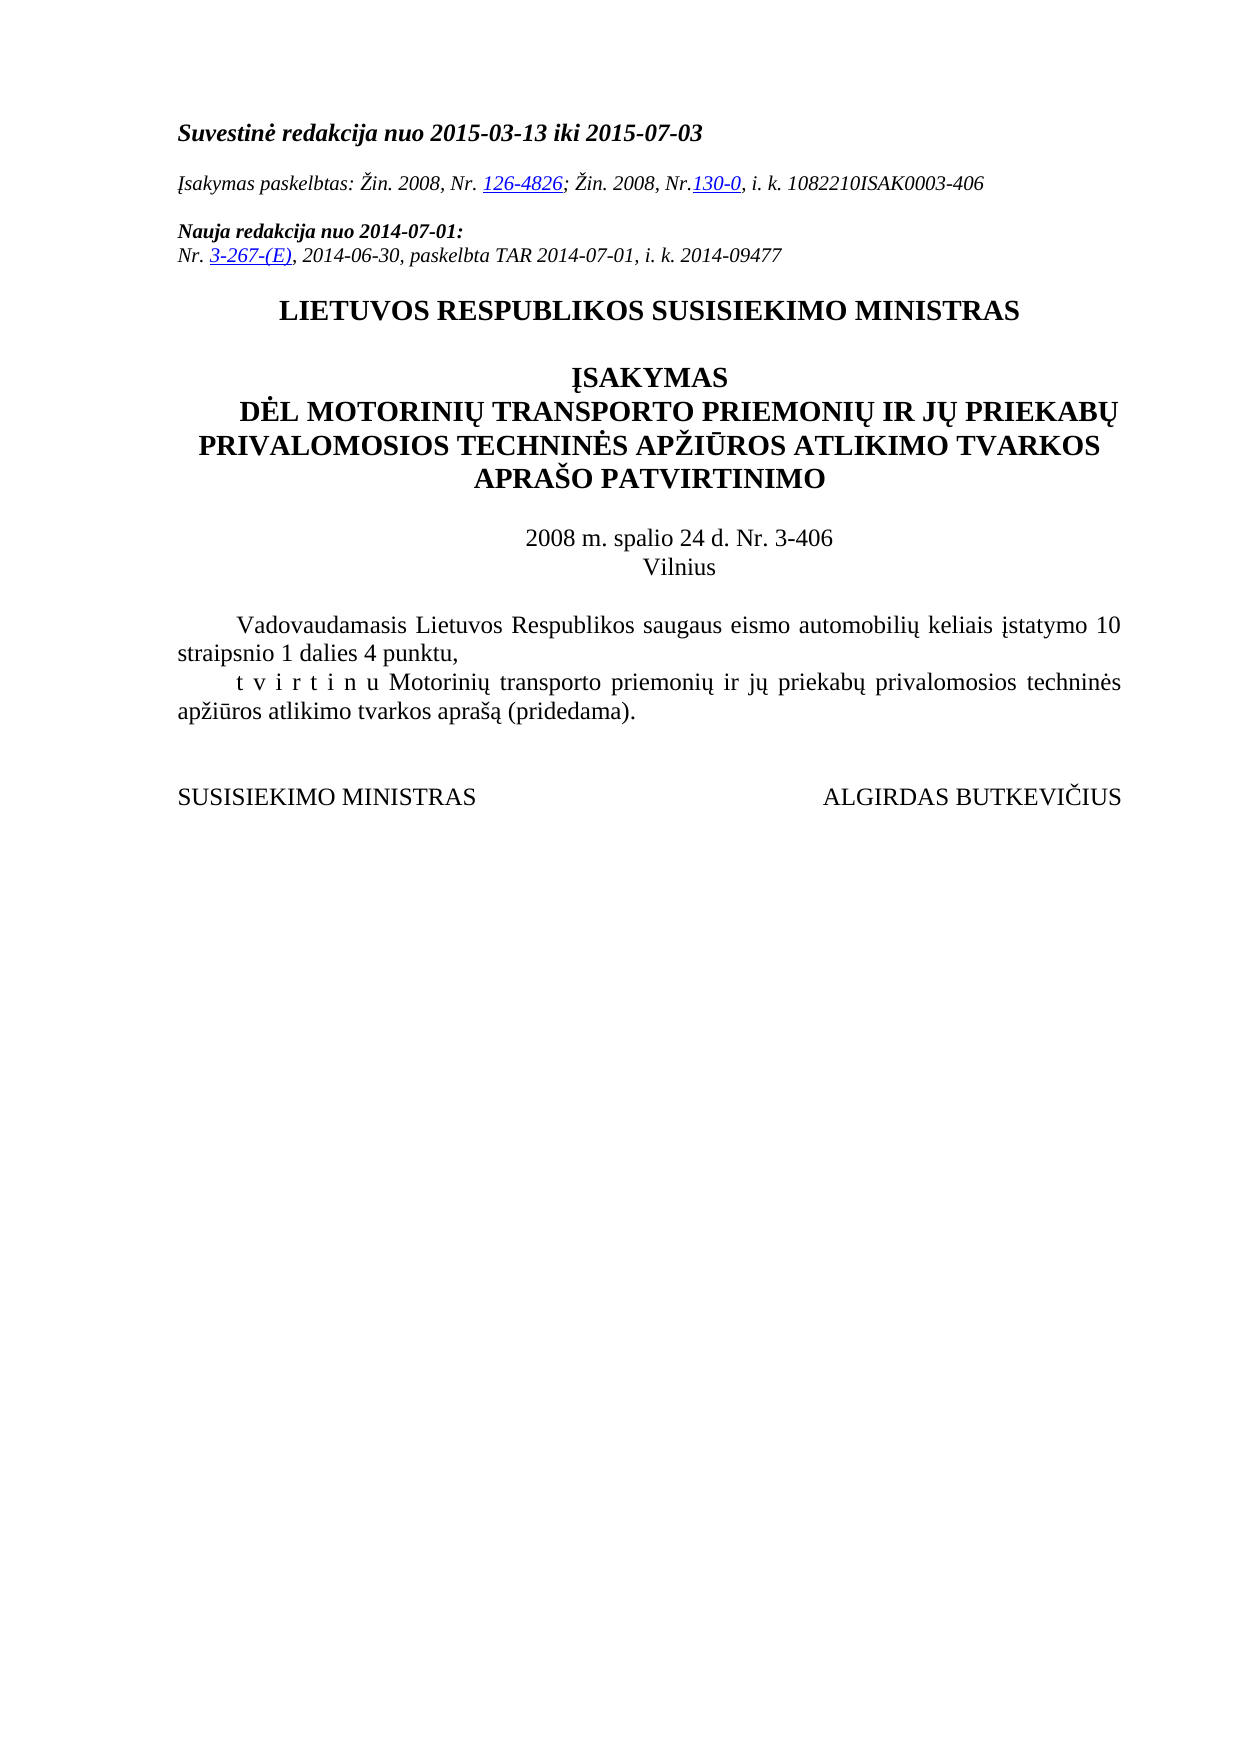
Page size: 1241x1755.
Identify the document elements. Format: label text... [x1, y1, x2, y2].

text SUSISIEKIMO MINISTRAS ALGIRDAS BUTKEVIČIUS [177, 782, 1122, 811]
text t v i r t i n u Motorinių transporto priemonių ir jų priekabų privalomosios techninės apžiūros atlikimo tvarkos aprašą (pridedama). [177, 667, 1122, 725]
text ĮSAKYMAS [177, 361, 1122, 394]
text Vadovaudamasis Lietuvos Respublikos saugaus eismo automobilių keliais įstatymo 10 straipsnio 1 dalies 4 punktu, [177, 610, 1122, 667]
text LIETUVOS RESPUBLIKOS SUSISIEKIMO MINISTRAS [177, 293, 1122, 327]
text Įsakymas paskelbtas: Žin. 2008, Nr. 126-4826; Žin. 2008, Nr.130-0, i. k. 1082210ISAK0003-406 [177, 171, 1122, 195]
text Vilnius [177, 552, 1122, 581]
text Suvestinė redakcija nuo 2015-03-13 iki 2015-07-03 [177, 118, 1122, 147]
text Nauja redakcija nuo 2014-07-01: [177, 219, 1122, 243]
text DĖL MOTORINIŲ TRANSPORTO PRIEMONIŲ IR JŲ PRIEKABŲ PRIVALOMOSIOS TECHNINĖS APŽIŪROS ATLIKIMO TVARKOS APRAŠO PATVIRTINIMO [177, 394, 1122, 495]
text 2008 m. spalio 24 d. Nr. 3-406 [177, 523, 1122, 552]
text Nr. 3-267-(E), 2014-06-30, paskelbta TAR 2014-07-01, i. k. 2014-09477 [177, 243, 1122, 267]
